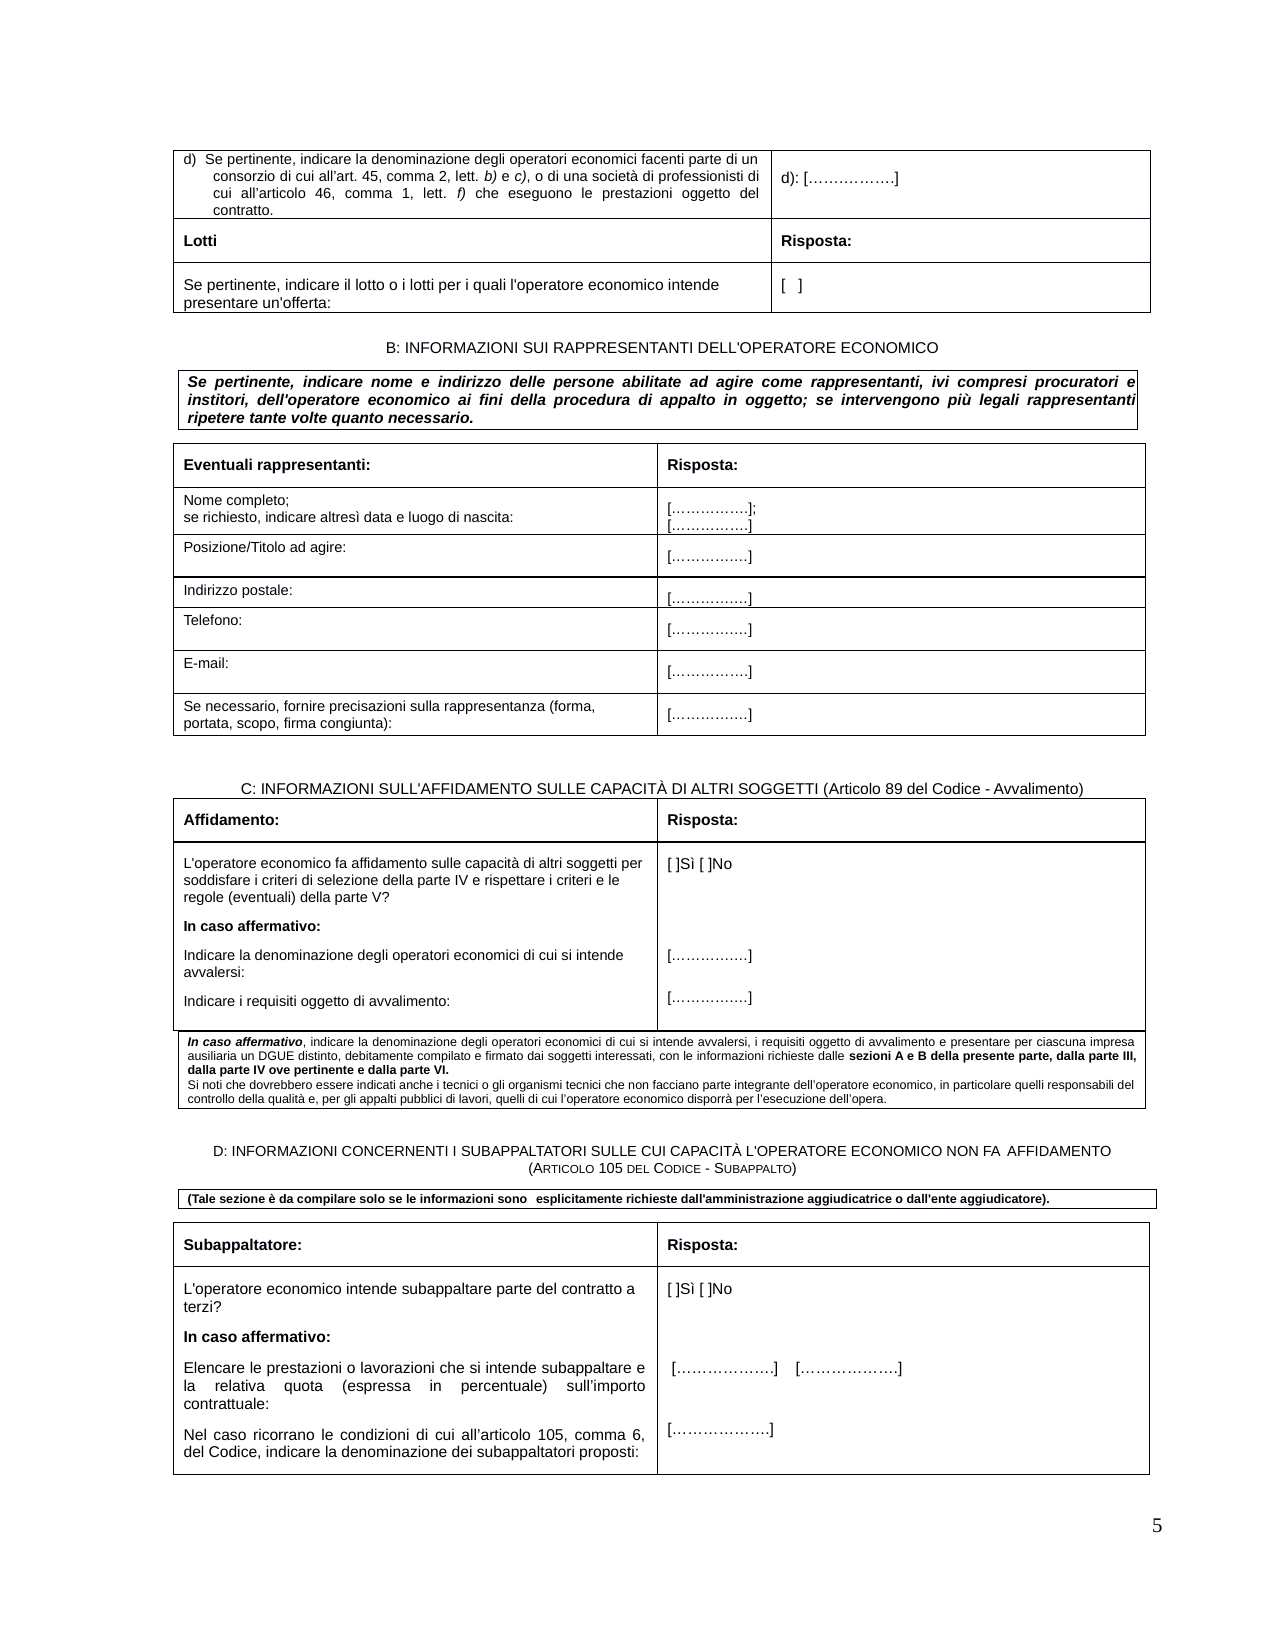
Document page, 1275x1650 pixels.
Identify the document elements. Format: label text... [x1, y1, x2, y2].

table_header Eventuali rappresentanti: [174, 444, 657, 487]
table_cell […………….] [658, 651, 1145, 692]
table_header Risposta: [658, 1223, 1149, 1266]
table_cell d): […….……….] [772, 151, 1150, 218]
table_cell Se pertinente, indicare il lotto o i lotti per i quali l'operatore economico intende presentare un'offerta: [174, 263, 771, 312]
table_cell Indirizzo postale: [174, 578, 657, 607]
table_cell Posizione/Titolo ad agire: [174, 535, 657, 576]
table_cell d) Se pertinente, indicare la denominazione degli operatori economici facenti parte di un consorzio di cui all’art. 45, comma 2, lett. b) e c), o di una società di professionisti di cui all’articolo 46, comma 1, lett. f) che eseguono le prestazioni oggetto del contratto. [174, 151, 771, 218]
title (Tale sezione è da compilare solo se le informazioni sono esplicitamente richieste dall'amministrazione aggiudicatrice o dall'ente aggiudicatore). [179, 1190, 1156, 1208]
table_cell Nome completo; se richiesto, indicare altresì data e luogo di nascita: [174, 488, 657, 534]
table_header Subappaltatore: [174, 1223, 657, 1266]
table_cell L'operatore economico intende subappaltare parte del contratto a terzi? In caso affermativo: Elencare le prestazioni o lavorazioni che si intende subappaltare e la relativa quota (espressa in percentuale) sull’importo contrattuale: Nel caso ricorrano le condizioni di cui all’articolo 105, comma 6, del Codice, indicare la denominazione dei subappaltatori proposti: [174, 1267, 657, 1474]
table_cell Lotti [174, 219, 771, 262]
table_header Risposta: [658, 444, 1145, 487]
text Se pertinente, indicare nome e indirizzo delle persone abilitate ad agire come rappresentanti, ivi compresi procuratori e institori, dell'operatore economico ai fini della procedura di appalto in oggetto; se intervengono più legali rappresentanti ripetere tante volte quanto necessario. [179, 371, 1137, 429]
table_cell [………….…] [658, 578, 1145, 607]
table_cell [………….…] [658, 694, 1145, 735]
table_cell Telefono: [174, 608, 657, 649]
text Si noti che dovrebbero essere indicati anche i tecnici o gli organismi tecnici che non facciano parte integrante dell’operatore economico, in particolare quelli responsabili del controllo della qualità e, per gli appalti pubblici di lavori, quelli di cui l’operatore economico disporrà per l’esecuzione dell’opera. [179, 1074, 1145, 1108]
table_cell [………….…] [658, 535, 1145, 576]
table_header Risposta: [658, 799, 1145, 841]
title C: Informazioni sull'affidamento SULLE Capacità di altri soggetti (Articolo 89 del Codice - Avvalimento) [187, 779, 1137, 797]
title D: Informazioni concernenti i subappaltatori sulle cui capacità l'operatore economico non fa affidamento (Articolo 105 del Codice - Subappalto) [187, 1143, 1137, 1176]
table_cell E-mail: [174, 651, 657, 692]
table_header Affidamento: [174, 799, 657, 841]
table_cell [ ] [772, 263, 1150, 312]
table_cell Risposta: [772, 219, 1150, 262]
table_cell [ ]Sì [ ]No [……………….] [……………….] [……………….] [658, 1267, 1149, 1474]
table_cell […………….]; […………….] [658, 488, 1145, 534]
table_cell [ ]Sì [ ]No [………….…] [………….…] [658, 843, 1145, 1030]
title B: Informazioni sui rappresentanti dell'operatore economico [187, 339, 1137, 357]
table_cell Se necessario, fornire precisazioni sulla rappresentanza (forma, portata, scopo, firma congiunta): [174, 694, 657, 735]
table_cell [………….…] [658, 608, 1145, 649]
table_cell L'operatore economico fa affidamento sulle capacità di altri soggetti per soddisfare i criteri di selezione della parte IV e rispettare i criteri e le regole (eventuali) della parte V? In caso affermativo: Indicare la denominazione degli operatori economici di cui si intende avvalersi: Indicare i requisiti oggetto di avvalimento: [174, 843, 657, 1030]
text In caso affermativo, indicare la denominazione degli operatori economici di cui si intende avvalersi, i requisiti oggetto di avvalimento e presentare per ciascuna impresa ausiliaria un DGUE distinto, debitamente compilato e firmato dai soggetti interessati, con le informazioni richieste dalle sezioni A e B della presente parte, dalla parte III, dalla parte IV ove pertinente e dalla parte VI. [179, 1032, 1145, 1074]
